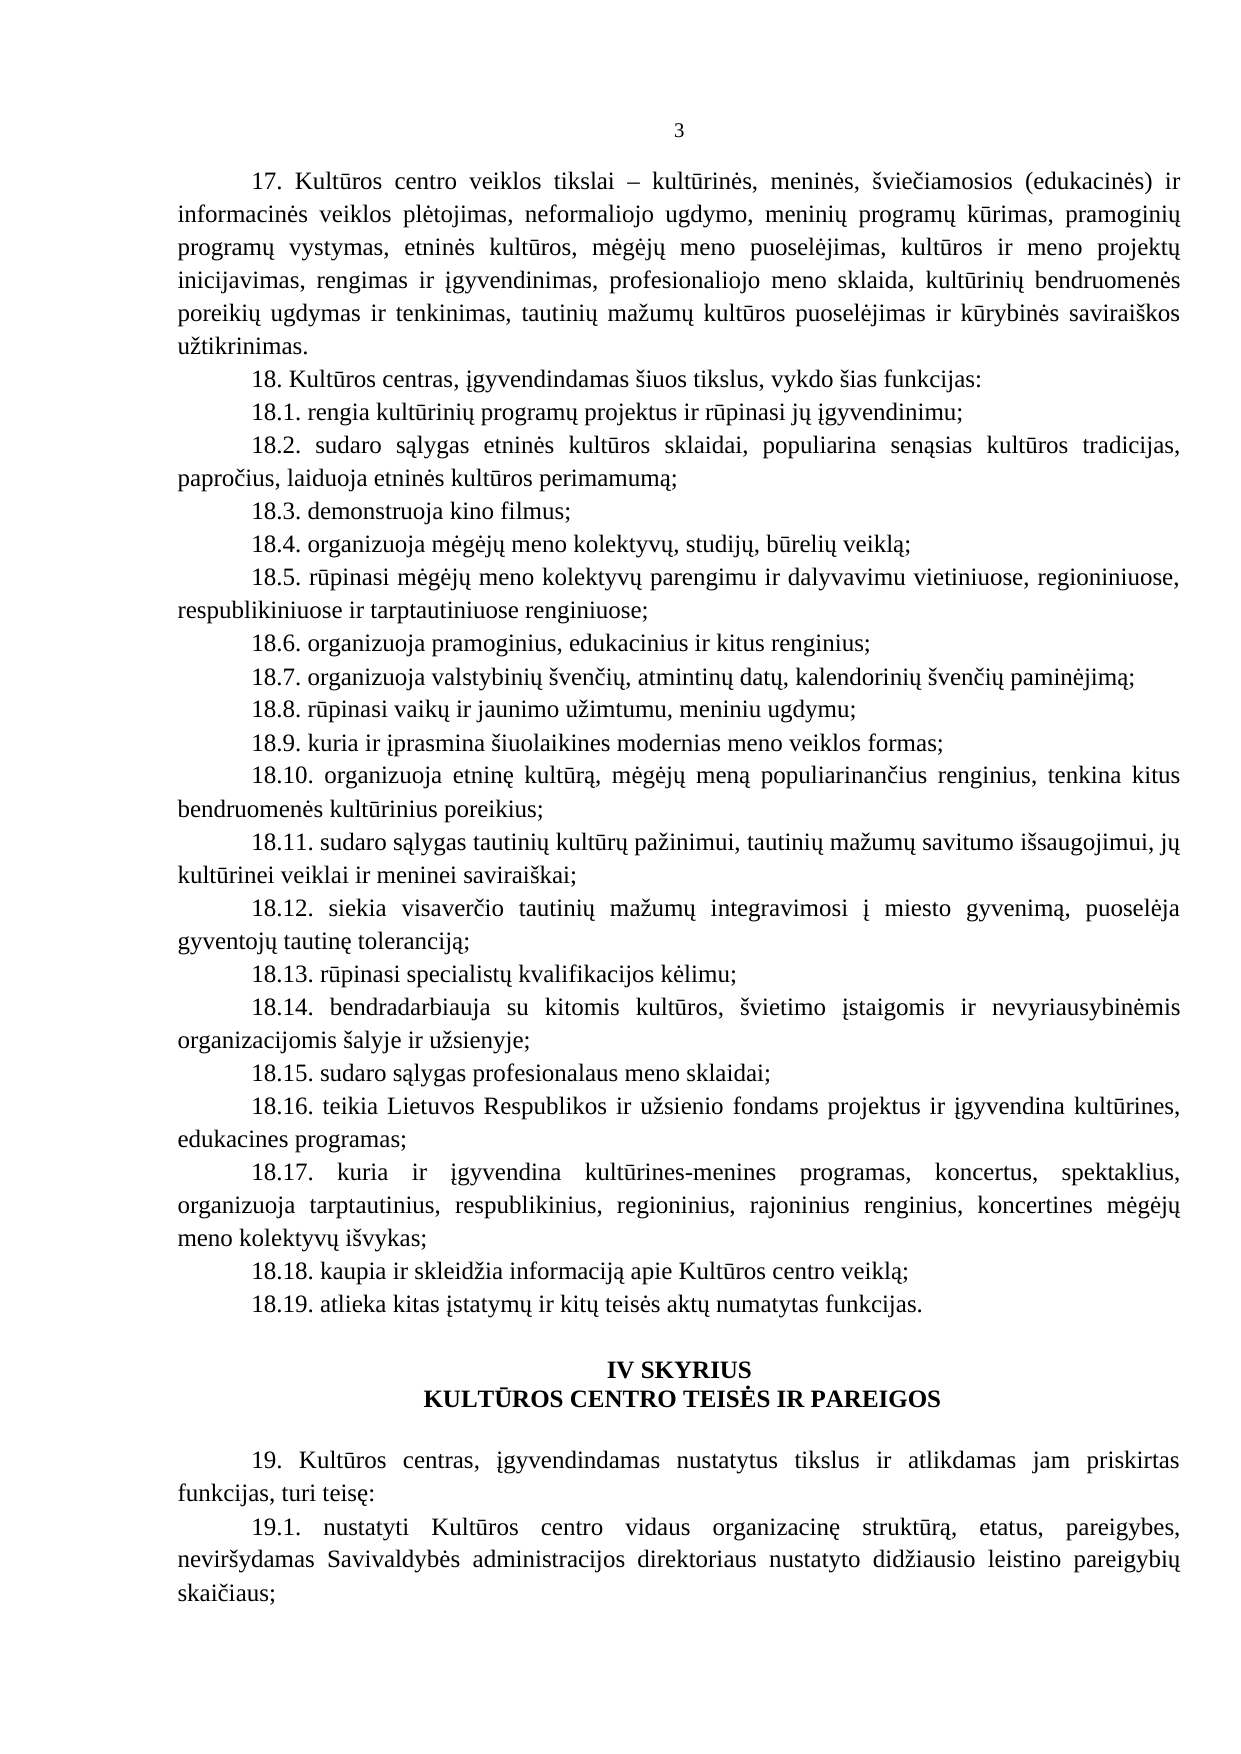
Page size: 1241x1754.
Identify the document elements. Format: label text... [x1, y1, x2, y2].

text 18.8. rūpinasi vaikų ir jaunimo užimtumu, meniniu ugdymu; [177, 694, 1181, 723]
text 18.10. organizuoja etninę kultūrą, mėgėjų meną populiarinančius renginius, tenkina kitus bendruomenės kultūrinius poreikius; [177, 761, 1181, 822]
text KULTŪROS CENTRO TEISĖS IR PAREIGOS [177, 1384, 1181, 1412]
text 18.2. sudaro sąlygas etninės kultūros sklaidai, populiarina senąsias kultūros tradicijas, papročius, laiduoja etninės kultūros perimamumą; [177, 430, 1181, 492]
text IV SKYRIUS [177, 1355, 1181, 1384]
text 18.12. siekia visaverčio tautinių mažumų integravimosi į miesto gyvenimą, puoselėja gyventojų tautinę toleranciją; [177, 893, 1181, 954]
text 19. Kultūros centras, įgyvendindamas nustatytus tikslus ir atlikdamas jam priskirtas funkcijas, turi teisę: [177, 1446, 1181, 1507]
text 18.13. rūpinasi specialistų kvalifikacijos kėlimu; [177, 959, 1181, 987]
text 18.6. organizuoja pramoginius, edukacinius ir kitus renginius; [177, 628, 1181, 657]
text 18. Kultūros centras, įgyvendindamas šiuos tikslus, vykdo šias funkcijas: [177, 364, 1181, 393]
text 18.15. sudaro sąlygas profesionalaus meno sklaidai; [177, 1058, 1181, 1087]
text 18.5. rūpinasi mėgėjų meno kolektyvų parengimu ir dalyvavimu vietiniuose, regioniniuose, respublikiniuose ir tarptautiniuose renginiuose; [177, 562, 1181, 624]
text 18.18. kaupia ir skleidžia informaciją apie Kultūros centro veiklą; [177, 1256, 1181, 1285]
text 18.1. rengia kultūrinių programų projektus ir rūpinasi jų įgyvendinimu; [177, 397, 1181, 426]
text 18.19. atlieka kitas įstatymų ir kitų teisės aktų numatytas funkcijas. [177, 1289, 1181, 1318]
text 18.4. organizuoja mėgėjų meno kolektyvų, studijų, būrelių veiklą; [177, 529, 1181, 558]
text 18.7. organizuoja valstybinių švenčių, atmintinų datų, kalendorinių švenčių paminėjimą; [177, 662, 1181, 690]
text 18.16. teikia Lietuvos Respublikos ir užsienio fondams projektus ir įgyvendina kultūrines, edukacines programas; [177, 1091, 1181, 1153]
text 18.17. kuria ir įgyvendina kultūrines-menines programas, koncertus, spektaklius, organizuoja tarptautinius, respublikinius, regioninius, rajoninius renginius, koncertines mėgėjų meno kolektyvų išvykas; [177, 1157, 1181, 1252]
text 18.9. kuria ir įprasmina šiuolaikines modernias meno veiklos formas; [177, 728, 1181, 756]
text 17. Kultūros centro veiklos tikslai – kultūrinės, meninės, šviečiamosios (edukacinės) ir informacinės veiklos plėtojimas, neformaliojo ugdymo, meninių programų kūrimas, pramoginių programų vystymas, etninės kultūros, mėgėjų meno puoselėjimas, kultūros ir meno projektų inicijavimas, rengimas ir įgyvendinimas, profesionaliojo meno sklaida, kultūrinių bendruomenės poreikių ugdymas ir tenkinimas, tautinių mažumų kultūros puoselėjimas ir kūrybinės saviraiškos užtikrinimas. [177, 166, 1181, 360]
text 18.14. bendradarbiauja su kitomis kultūros, švietimo įstaigomis ir nevyriausybinėmis organizacijomis šalyje ir užsienyje; [177, 992, 1181, 1053]
text 19.1. nustatyti Kultūros centro vidaus organizacinę struktūrą, etatus, pareigybes, neviršydamas Savivaldybės administracijos direktoriaus nustatyto didžiausio leistino pareigybių skaičiaus; [177, 1512, 1181, 1606]
text 18.11. sudaro sąlygas tautinių kultūrų pažinimui, tautinių mažumų savitumo išsaugojimui, jų kultūrinei veiklai ir meninei saviraiškai; [177, 827, 1181, 888]
text 18.3. demonstruoja kino filmus; [177, 496, 1181, 525]
